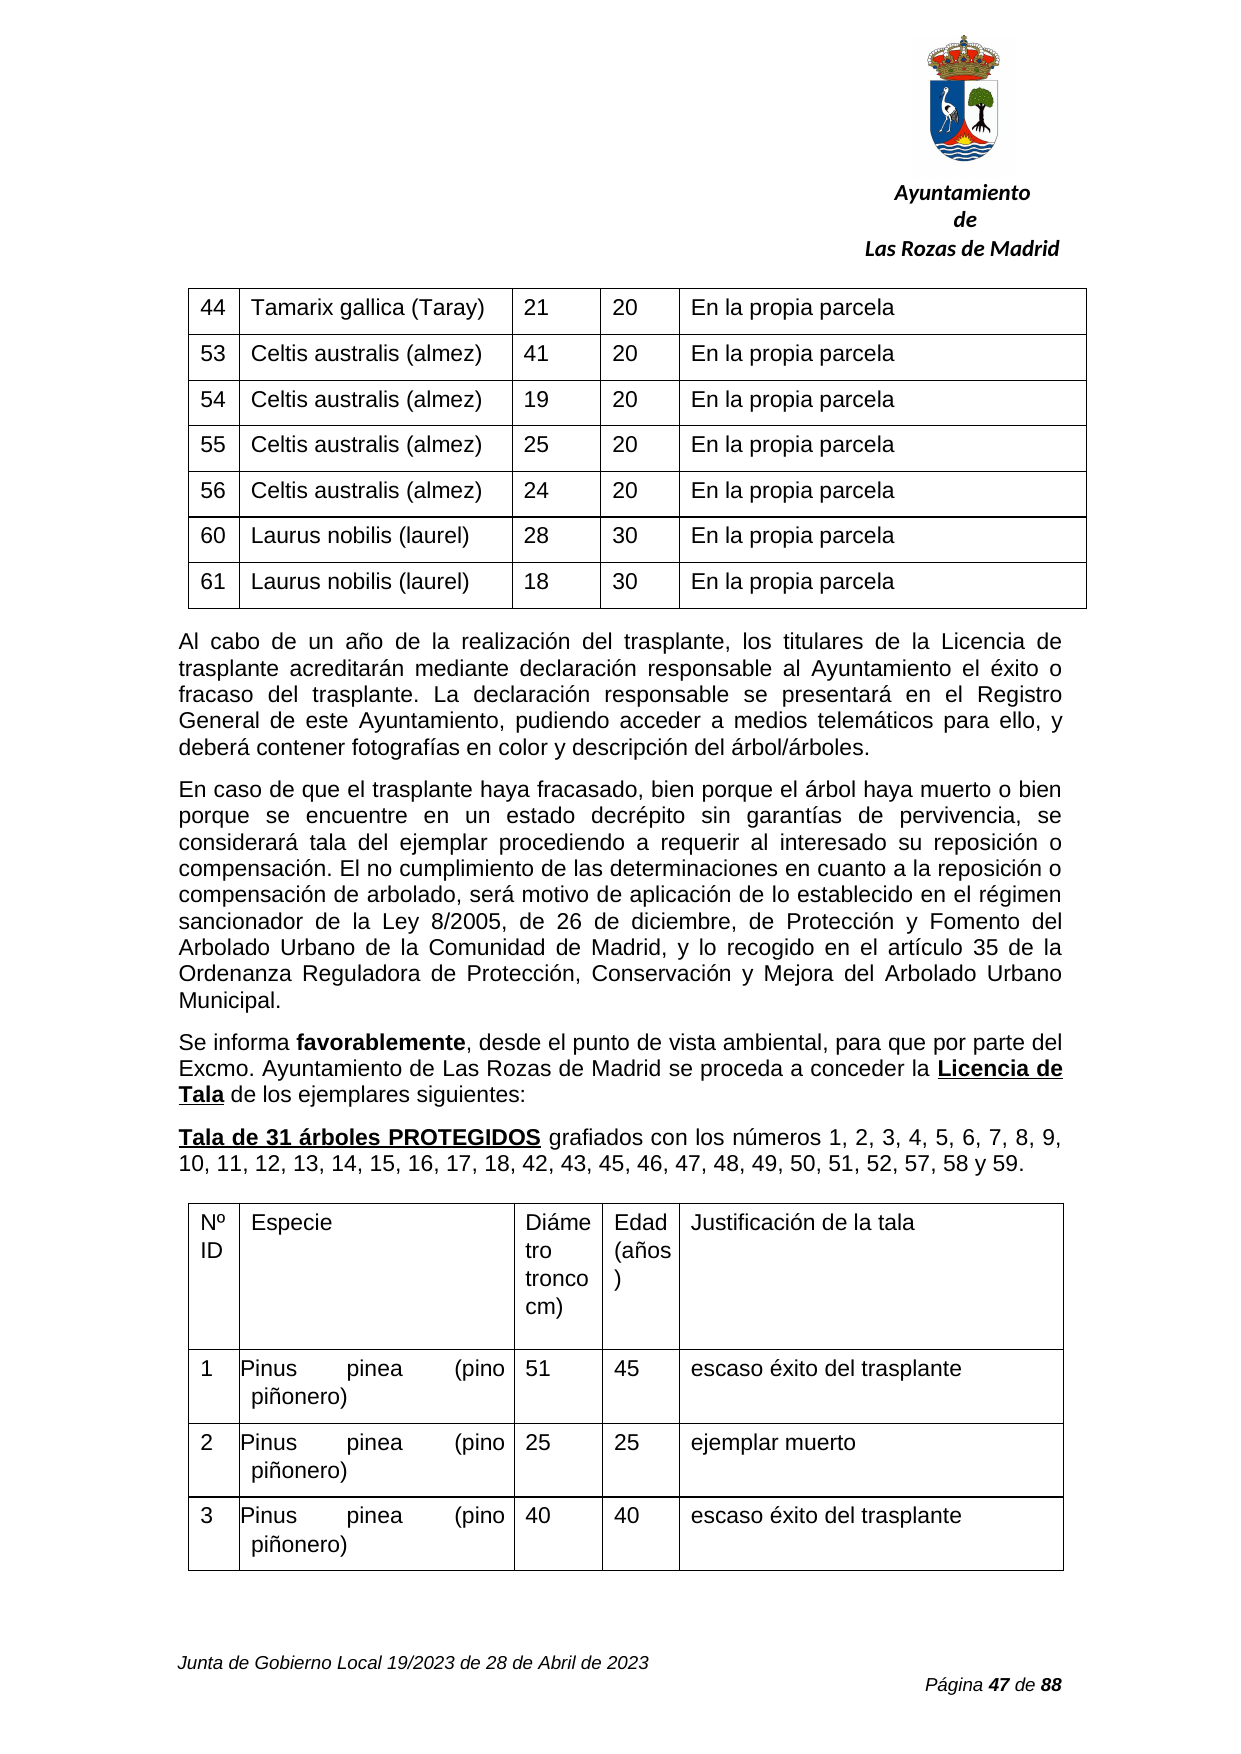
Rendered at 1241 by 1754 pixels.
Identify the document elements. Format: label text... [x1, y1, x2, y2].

table_cell 61 [189, 563, 239, 608]
table_cell 40 [515, 1498, 602, 1570]
table_cell 20 [601, 381, 679, 425]
table_header Edad (años ) [603, 1204, 679, 1349]
table_cell Pinus pinea piñonero) [240, 1498, 454, 1570]
table_cell 40 [603, 1498, 679, 1570]
table_cell 41 [513, 335, 600, 379]
text Se informa favorablemente, desde el punto de vista ambiental, para que por parte del Excmo. Ayuntamiento de Las Rozas de Madrid se proceda a conceder la Licencia de Tala de los ejemplares siguientes: [178, 1029, 1063, 1108]
table_cell 53 [189, 335, 239, 379]
table_cell Laurus nobilis (laurel) [240, 518, 512, 562]
table_cell En la propia parcela [680, 472, 1086, 516]
table_cell escaso éxito del trasplante [680, 1498, 1063, 1570]
table_cell 1 [189, 1350, 239, 1423]
table_cell 19 [513, 381, 600, 425]
table_cell Celtis australis (almez) [240, 426, 512, 471]
table_cell 55 [189, 426, 239, 471]
table_cell 54 [189, 381, 239, 425]
table_cell 2 [189, 1424, 239, 1496]
table_cell 20 [601, 335, 679, 379]
table_cell 51 [515, 1350, 602, 1423]
table_cell (pino [454, 1424, 514, 1496]
table_cell 45 [603, 1350, 679, 1423]
table_cell (pino [454, 1350, 514, 1423]
table_cell 30 [601, 518, 679, 562]
table_cell Celtis australis (almez) [240, 472, 512, 516]
table_cell Celtis australis (almez) [240, 381, 512, 425]
table_header Justificación de la tala [680, 1204, 1063, 1349]
table_cell 20 [601, 426, 679, 471]
table_cell 20 [601, 472, 679, 516]
table_cell 25 [515, 1424, 602, 1496]
table_cell (pino [454, 1498, 514, 1570]
table_header [454, 1204, 514, 1349]
table_cell En la propia parcela [680, 335, 1086, 379]
table_cell escaso éxito del trasplante [680, 1350, 1063, 1423]
table_cell En la propia parcela [680, 518, 1086, 562]
table_header Nº ID [189, 1204, 239, 1349]
table_cell 18 [513, 563, 600, 608]
text En caso de que el trasplante haya fracasado, bien porque el árbol haya muerto o bien porque se encuentre en un estado decrépito sin garantías de pervivencia, se considerará tala del ejemplar procediendo a requerir al interesado su reposición o compensación. El no cumplimiento de las determinaciones en cuanto a la reposición o compensación de arbolado, será motivo de aplicación de lo establecido en el régimen sancionador de la Ley 8/2005, de 26 de diciembre, de Protección y Fomento del Arbolado Urbano de la Comunidad de Madrid, y lo recogido en el artículo 35 de la Ordenanza Reguladora de Protección, Conservación y Mejora del Arbolado Urbano Municipal. [178, 776, 1063, 1013]
table_cell En la propia parcela [680, 289, 1086, 334]
table_header Diáme tro tronco cm) [515, 1204, 602, 1349]
table_cell ejemplar muerto [680, 1424, 1063, 1496]
table_cell 24 [513, 472, 600, 516]
table_cell 20 [601, 289, 679, 334]
table_cell 25 [603, 1424, 679, 1496]
table_cell 30 [601, 563, 679, 608]
table_cell En la propia parcela [680, 426, 1086, 471]
table_cell 44 [189, 289, 239, 334]
table_cell Pinus pinea piñonero) [240, 1424, 454, 1496]
text Al cabo de un año de la realización del trasplante, los titulares de la Licencia de trasplante acreditarán mediante declaración responsable al Ayuntamiento el éxito o fracaso del trasplante. La declaración responsable se presentará en el Registro General de este Ayuntamiento, pudiendo acceder a medios telemáticos para ello, y deberá contener fotografías en color y descripción del árbol/árboles. [178, 628, 1063, 760]
table_cell Tamarix gallica (Taray) [240, 289, 512, 334]
table_cell 3 [189, 1498, 239, 1570]
table_cell 21 [513, 289, 600, 334]
table_cell En la propia parcela [680, 563, 1086, 608]
table_cell En la propia parcela [680, 381, 1086, 425]
table_header Especie [240, 1204, 454, 1349]
table_cell Laurus nobilis (laurel) [240, 563, 512, 608]
table_cell 60 [189, 518, 239, 562]
table_cell 56 [189, 472, 239, 516]
table_cell 28 [513, 518, 600, 562]
table_cell Pinus pinea piñonero) [240, 1350, 454, 1423]
table_cell 25 [513, 426, 600, 471]
text Tala de 31 árboles PROTEGIDOS grafiados con los números 1, 2, 3, 4, 5, 6, 7, 8, 9, 10, 11, 12, 13, 14, 15, 16, 17, 18, 42, 43, 45, 46, 47, 48, 49, 50, 51, 52, 57, 58 y 59. [178, 1123, 1063, 1176]
table_cell Celtis australis (almez) [240, 335, 512, 379]
